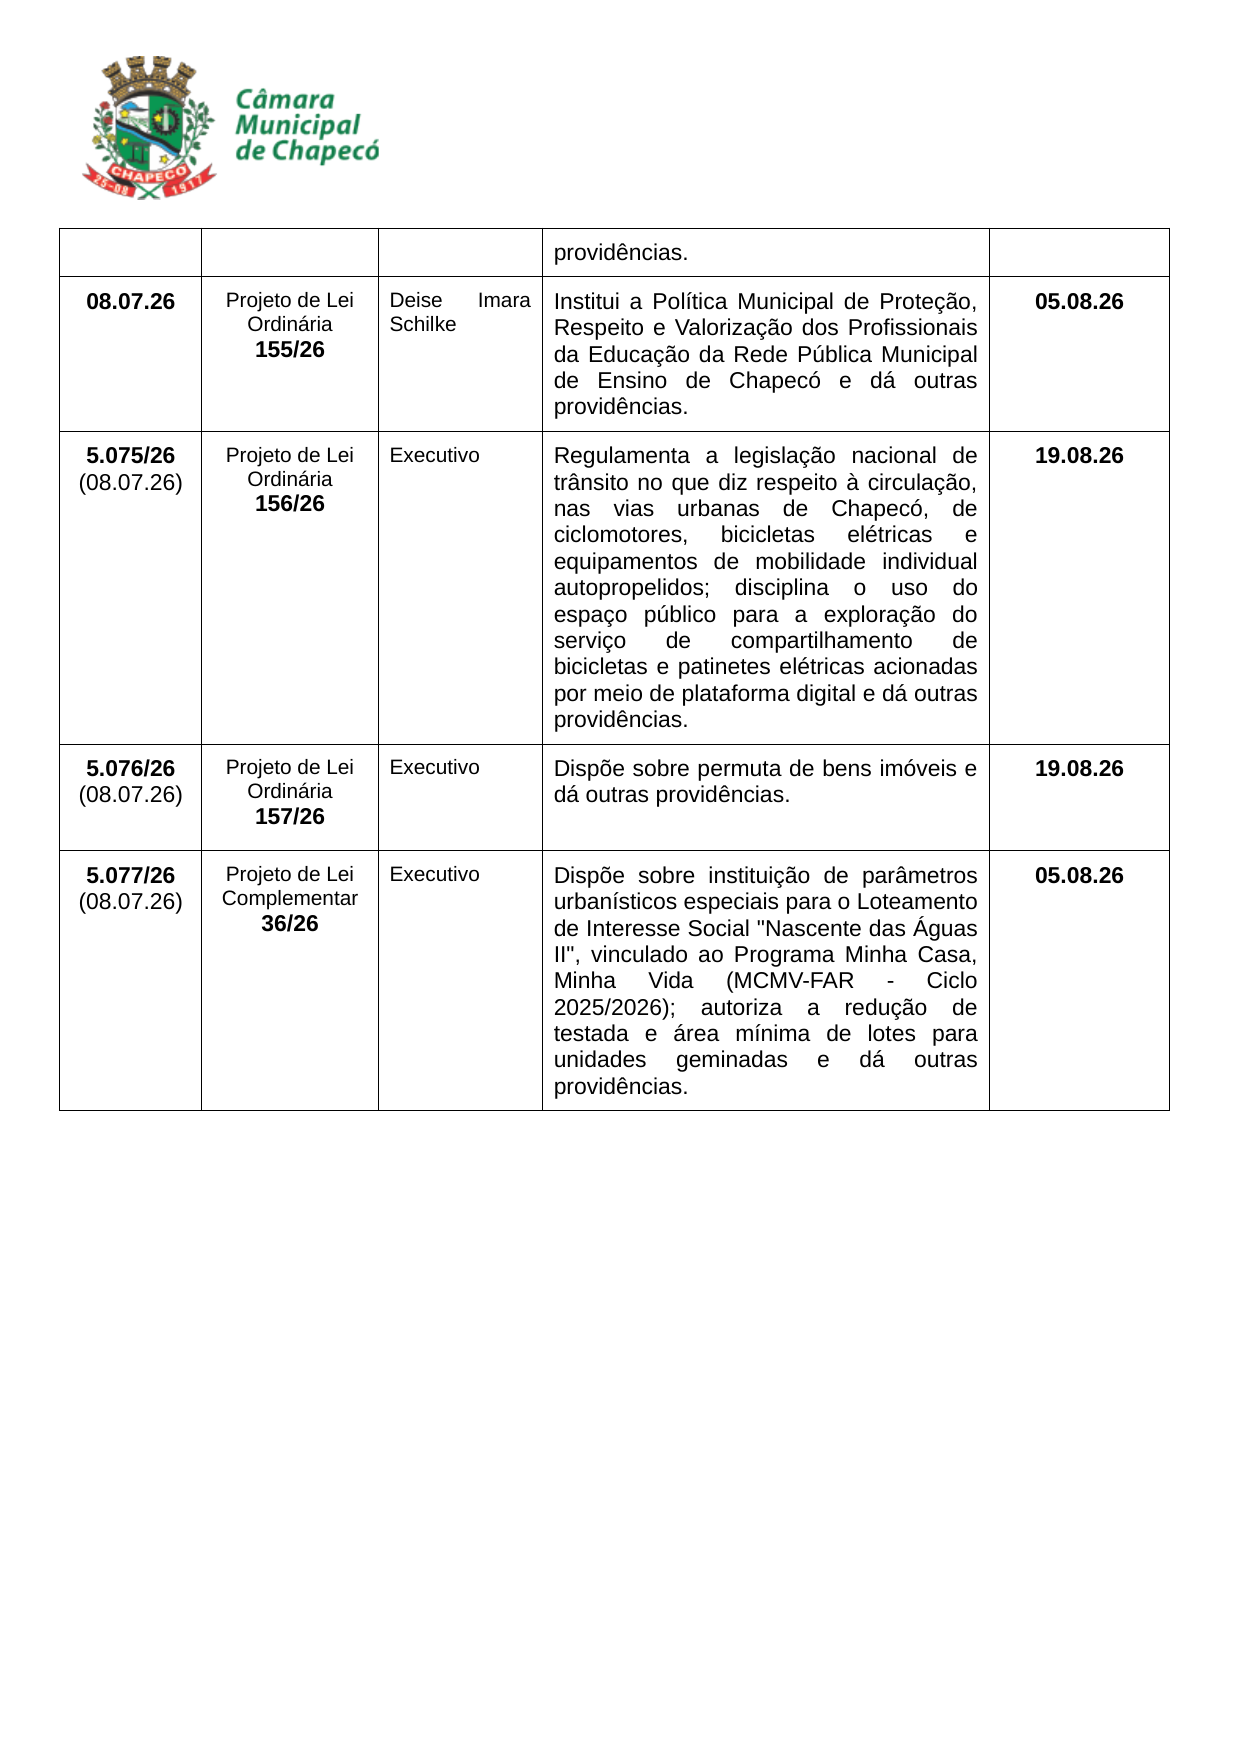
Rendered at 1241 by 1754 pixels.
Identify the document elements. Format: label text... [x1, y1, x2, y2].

table_cell [60, 229, 201, 276]
table_cell 5.077/26 (08.07.26) [60, 851, 201, 1110]
table_cell Dispõe sobre instituição de parâmetros urbanísticos especiais para o Loteamento de Interesse Social "Nascente das Águas II", vinculado ao Programa Minha Casa, Minha Vida (MCMV-FAR - Ciclo 2025/2026); autoriza a redução de testada e área mínima de lotes para unidades geminadas e dá outras providências. [543, 851, 989, 1110]
table_cell Deise Imara Schilke [379, 277, 542, 431]
table_cell Projeto de Lei Ordinária 156/26 [202, 432, 378, 743]
table_cell 5.076/26 (08.07.26) [60, 745, 201, 850]
table_cell Regulamenta a legislação nacional de trânsito no que diz respeito à circulação, nas vias urbanas de Chapecó, de ciclomotores, bicicletas elétricas e equipamentos de mobilidade individual autopropelidos; disciplina o uso do espaço público para a exploração do serviço de compartilhamento de bicicletas e patinetes elétricas acionadas por meio de plataforma digital e dá outras providências. [543, 432, 989, 743]
table_cell 5.075/26 (08.07.26) [60, 432, 201, 743]
table_cell [202, 229, 378, 276]
table_cell Executivo [379, 851, 542, 1110]
table_cell Dispõe sobre permuta de bens imóveis e dá outras providências. [543, 745, 989, 850]
table_cell [379, 229, 542, 276]
table_cell 19.08.26 [990, 745, 1169, 850]
table_cell 08.07.26 [60, 277, 201, 431]
table_cell Projeto de Lei Ordinária 157/26 [202, 745, 378, 850]
table_cell Executivo [379, 745, 542, 850]
table_cell 19.08.26 [990, 432, 1169, 743]
picture [81, 56, 379, 200]
table_cell Institui a Política Municipal de Proteção, Respeito e Valorização dos Profissionais da Educação da Rede Pública Municipal de Ensino de Chapecó e dá outras providências. [543, 277, 989, 431]
table_cell Projeto de Lei Complementar 36/26 [202, 851, 378, 1110]
table_cell 05.08.26 [990, 851, 1169, 1110]
table_cell Projeto de Lei Ordinária 155/26 [202, 277, 378, 431]
table_cell [990, 229, 1169, 276]
table_cell Executivo [379, 432, 542, 743]
table_cell 05.08.26 [990, 277, 1169, 431]
table_cell providências. [543, 229, 989, 276]
